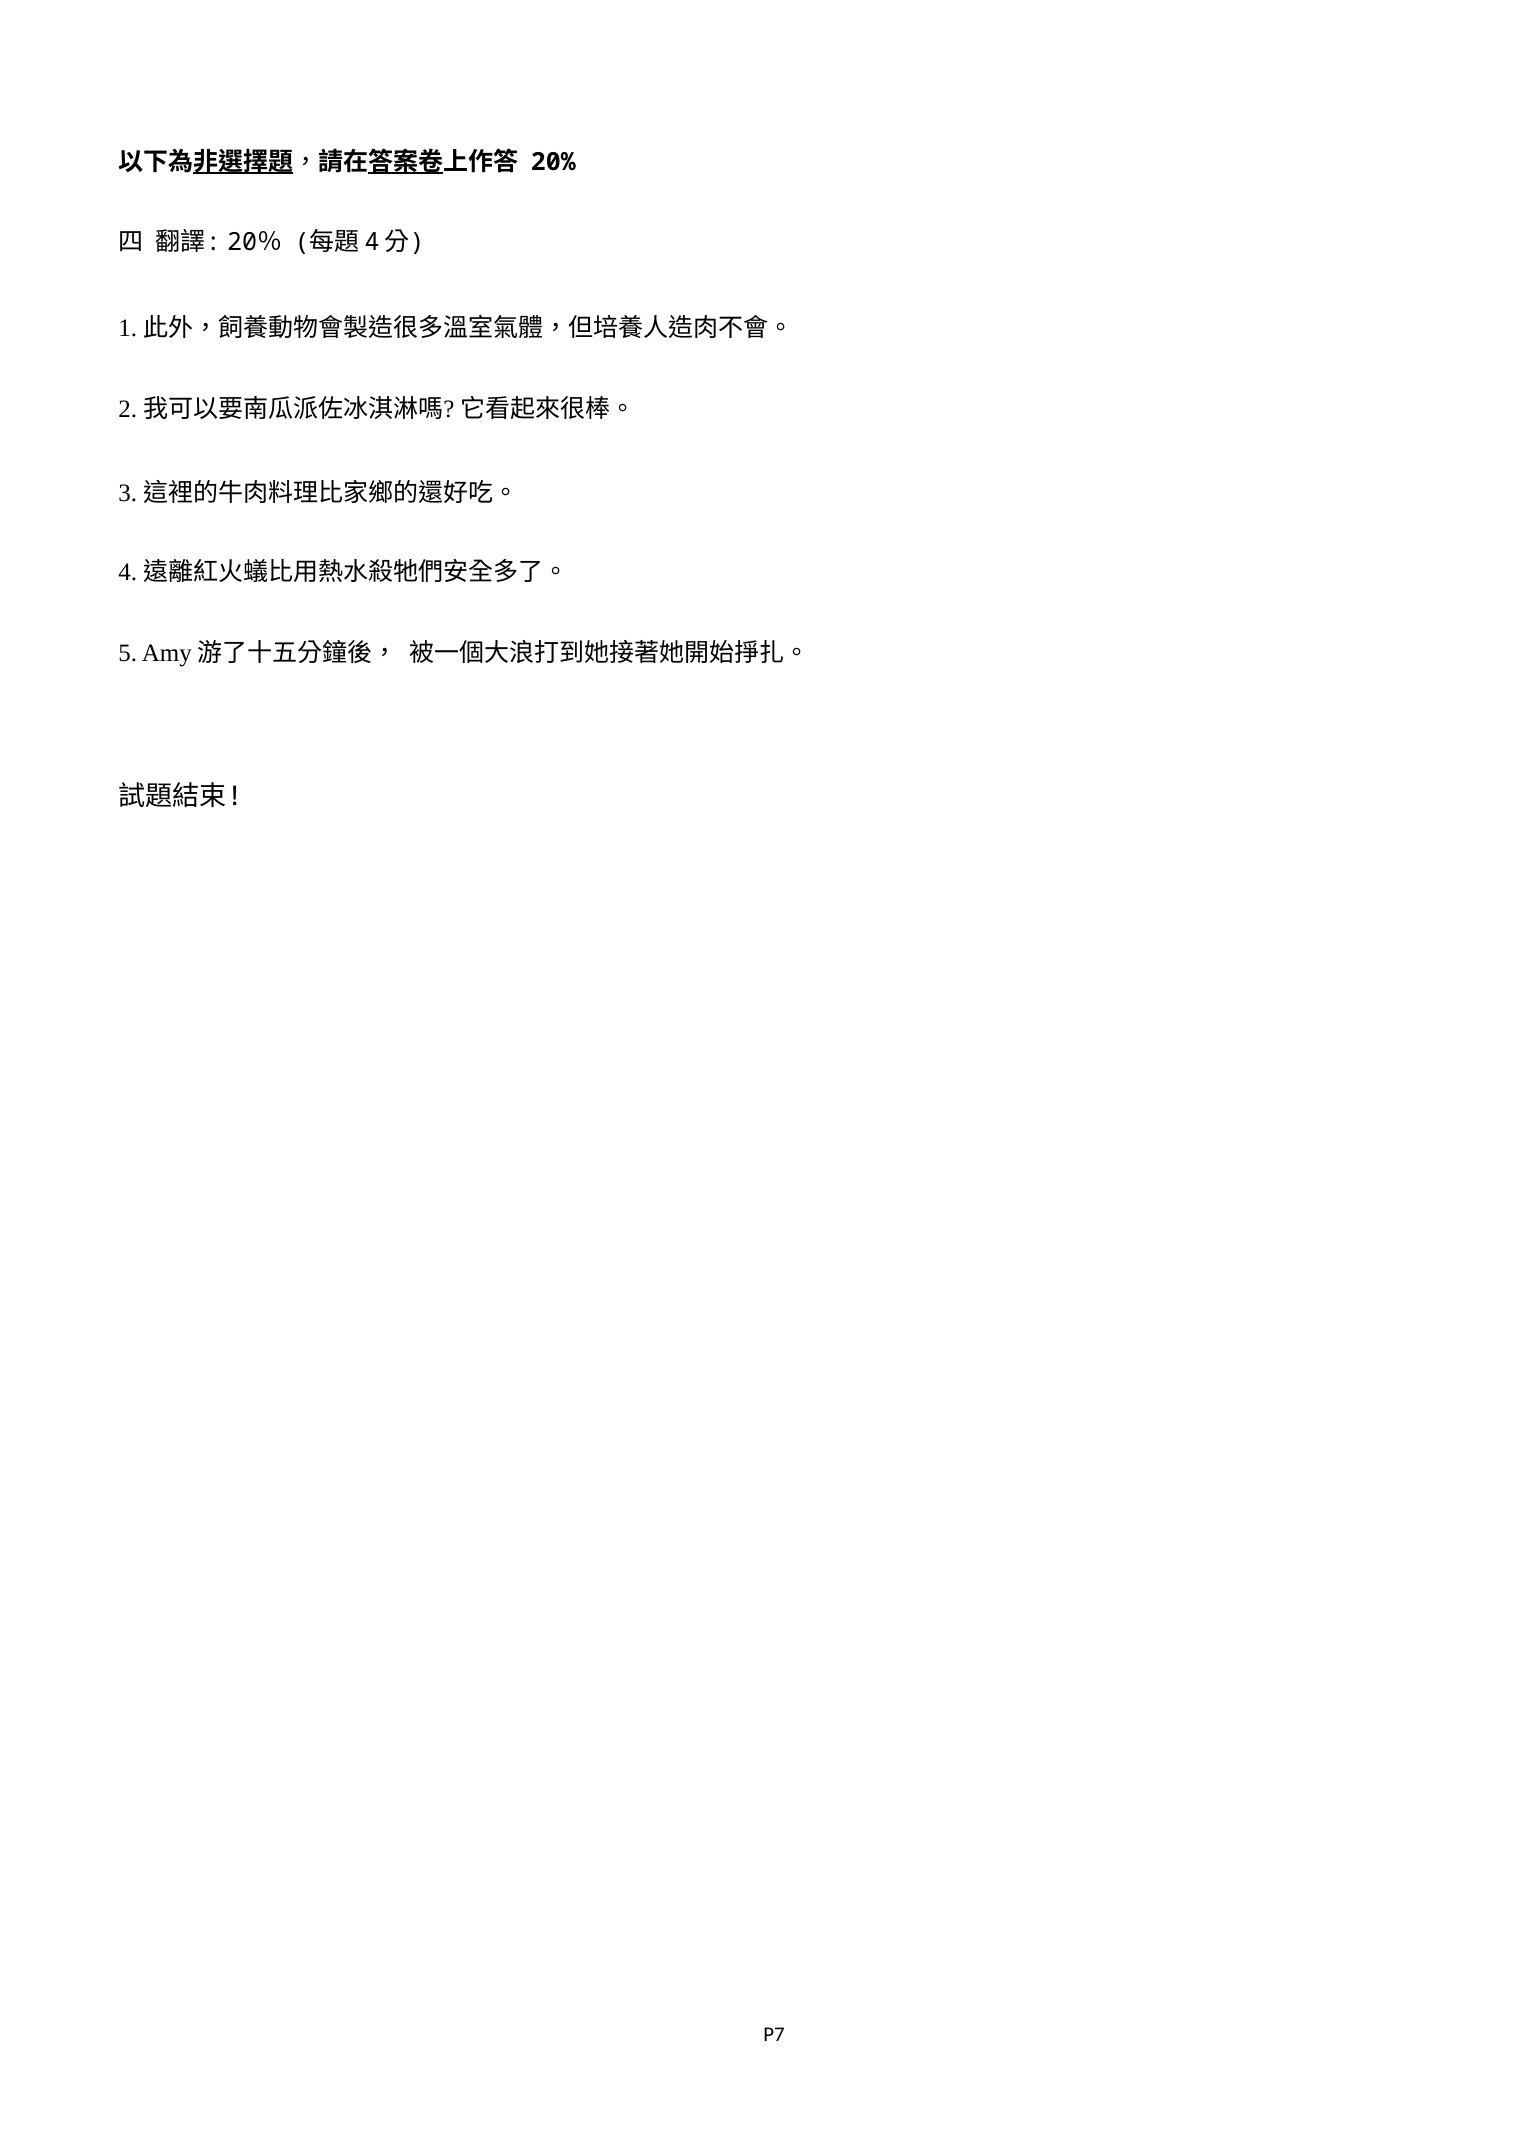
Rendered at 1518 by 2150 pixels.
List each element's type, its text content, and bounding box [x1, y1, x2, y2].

text 3. 這裡的牛肉料理比家鄉的還好吃。 [118, 472, 1429, 509]
text 試題結束! [118, 752, 1429, 815]
text 4. 遠離紅火蟻比用熱水殺牠們安全多了。 [118, 527, 1429, 590]
text 1. 此外，飼養動物會製造很多溫室氣體，但培養人造肉不會。 [118, 284, 1429, 346]
text 以下為非選擇題，請在答案卷上作答 20% [118, 117, 1429, 180]
text 2. 我可以要南瓜派佐冰淇淋嗎? 它看起來很棒。 [118, 365, 1429, 427]
text 5. Amy游了十五分鐘後， 被一個大浪打到她接著她開始掙扎。 [118, 609, 1429, 671]
text 四 翻譯: 20％ (每題4分) [118, 197, 1429, 260]
